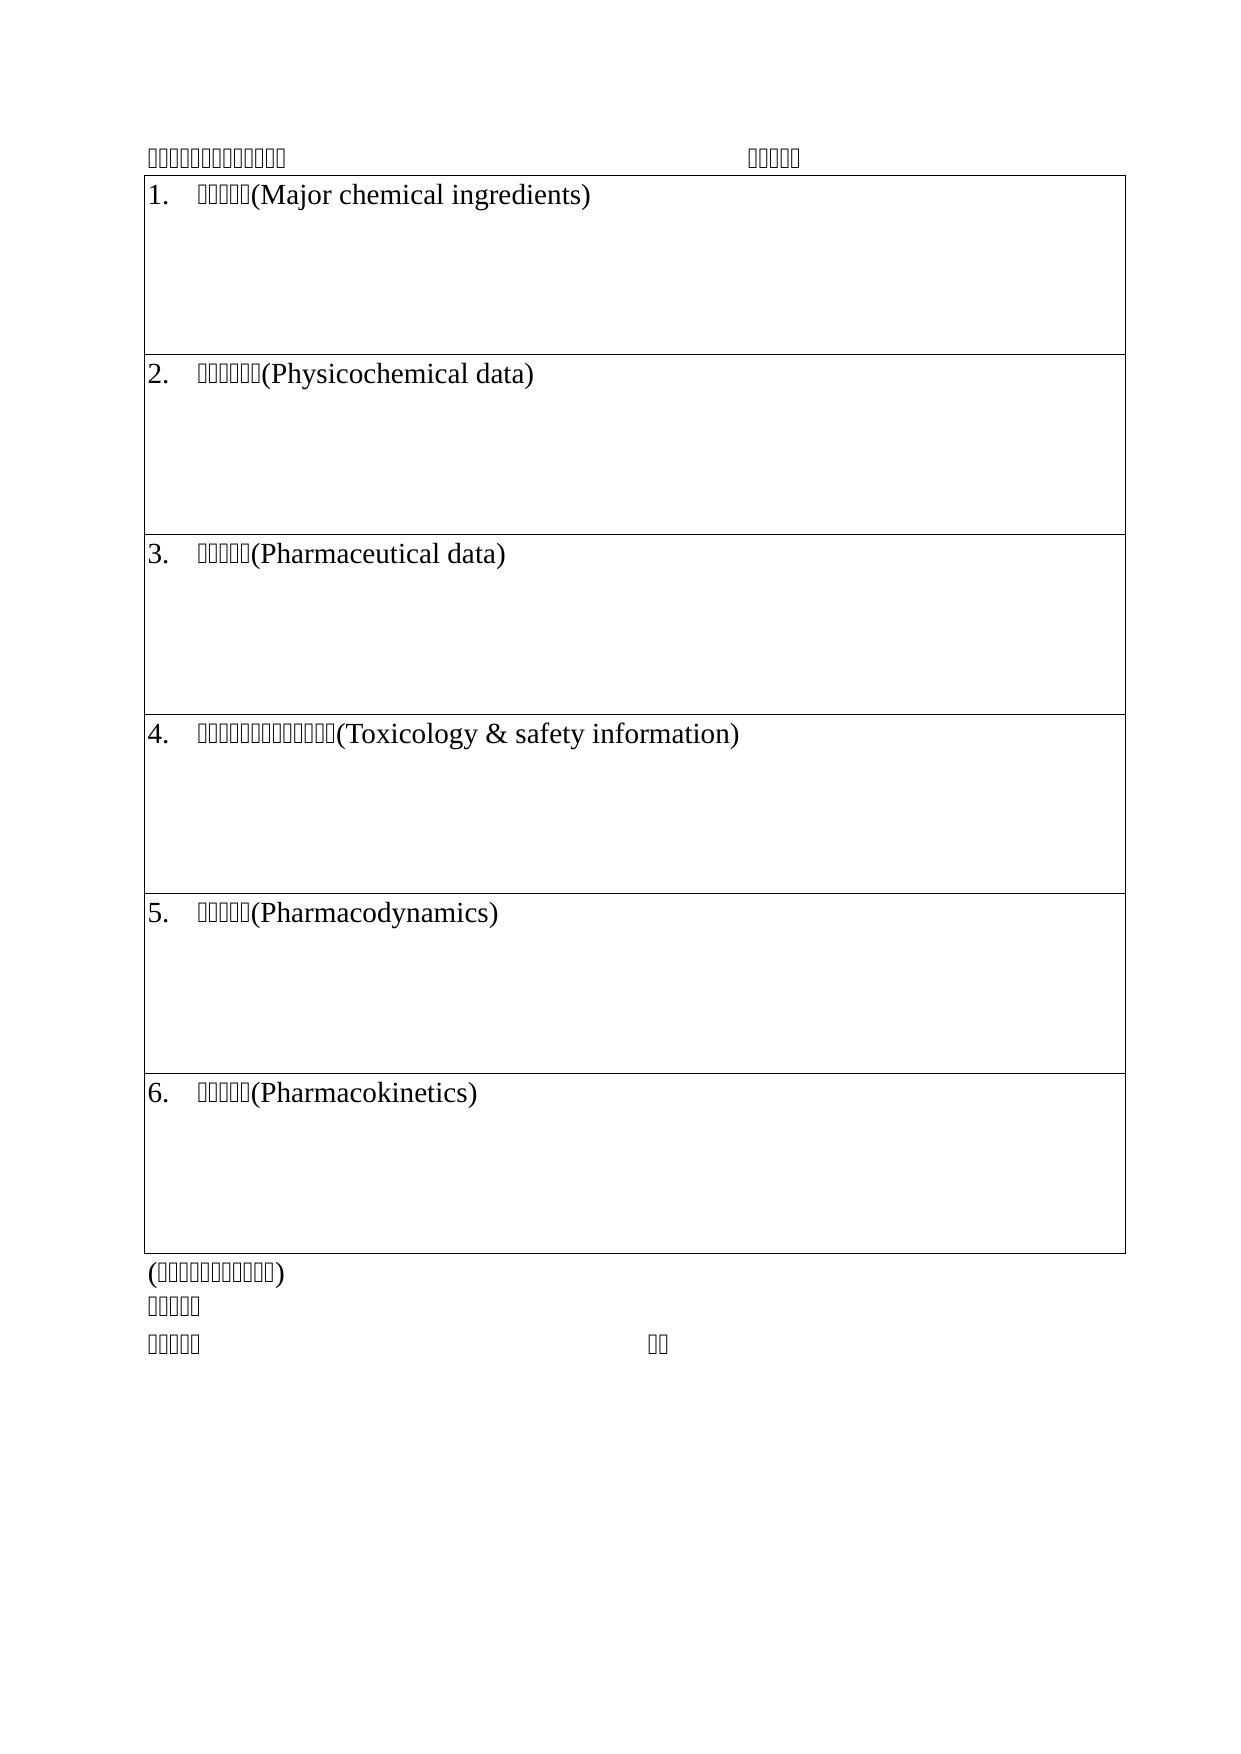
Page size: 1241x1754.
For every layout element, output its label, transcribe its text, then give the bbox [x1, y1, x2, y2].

text 委託者簽章 [148, 1291, 1122, 1329]
text (以上資料由試驗委者提供) [148, 1254, 1122, 1291]
table_header 主成份名稱(Major chemical ingredients) [145, 176, 1125, 354]
table_cell 藥物藥效學(Pharmacodynamics) [145, 894, 1125, 1073]
table_cell 物理化學特性(Physicochemical data) [145, 355, 1125, 534]
table_cell 藥物動力學(Pharmacokinetics) [145, 1074, 1125, 1253]
table_cell 動物及人體上的毒性及安全性(Toxicology & safety information) [145, 715, 1125, 893]
text 請簡要載明研究用藥品主成份 藥品名稱： [148, 148, 1122, 174]
text 委託者公司 日期 [148, 1329, 1122, 1366]
table_cell 藥劑學特性(Pharmaceutical data) [145, 535, 1125, 713]
